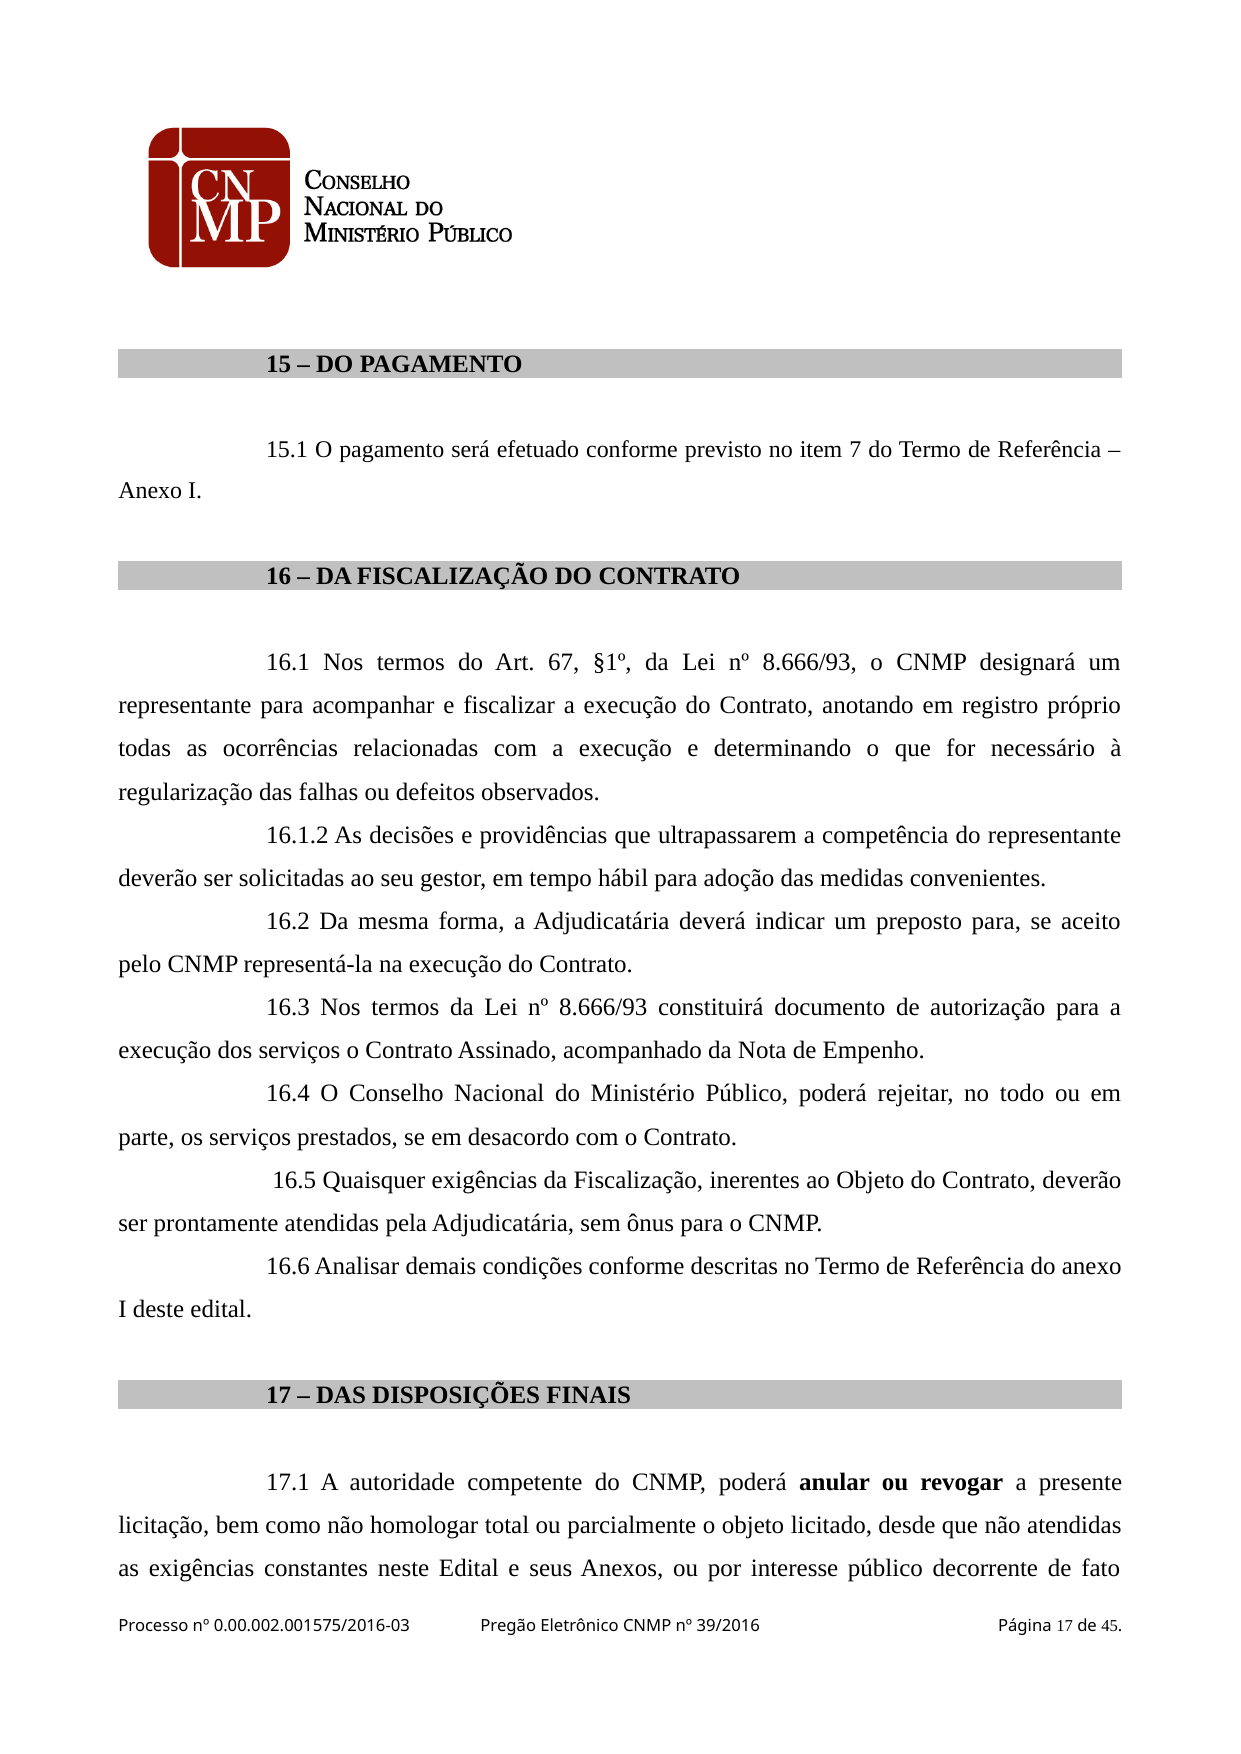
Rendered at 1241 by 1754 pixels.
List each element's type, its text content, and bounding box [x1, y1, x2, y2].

subtitle 16 – DA FISCALIZAÇÃO DO CONTRATO [118, 561, 1122, 590]
text 16.4 O Conselho Nacional do Ministério Público, poderá rejeitar, no todo ou em parte, os serviços prestados, se em desacordo com o Contrato. [118, 1078, 1122, 1150]
picture [124, 105, 528, 289]
text 15.1 O pagamento será efetuado conforme previsto no item 7 do Termo de Referência – Anexo I. [118, 435, 1122, 504]
list 16.6 Analisar demais condições conforme descritas no Termo de Referência do anexo I deste edital. [118, 1251, 1122, 1323]
text 16.5 Quaisquer exigências da Fiscalização, inerentes ao Objeto do Contrato, deverão ser prontamente atendidas pela Adjudicatária, sem ônus para o CNMP. [118, 1165, 1122, 1237]
text 16.2 Da mesma forma, a Adjudicatária deverá indicar um preposto para, se aceito pelo CNMP representá-la na execução do Contrato. [118, 906, 1122, 978]
text 16.1.2 As decisões e providências que ultrapassarem a competência do representante deverão ser solicitadas ao seu gestor, em tempo hábil para adoção das medidas convenientes. [118, 820, 1122, 892]
subtitle 15 – DO PAGAMENTO [118, 349, 1122, 378]
text 16.1 Nos termos do Art. 67, §1º, da Lei nº 8.666/93, o CNMP designará um representante para acompanhar e fiscalizar a execução do Contrato, anotando em registro próprio todas as ocorrências relacionadas com a execução e determinando o que for necessário à regularização das falhas ou defeitos observados. [118, 647, 1122, 805]
text 16.3 Nos termos da Lei nº 8.666/93 constituirá documento de autorização para a execução dos serviços o Contrato Assinado, acompanhado da Nota de Empenho. [118, 992, 1122, 1064]
subtitle 17 – DAS DISPOSIÇÕES FINAIS [118, 1380, 1122, 1409]
text 17.1 A autoridade competente do CNMP, poderá anular ou revogar a presente licitação, bem como não homologar total ou parcialmente o objeto licitado, desde que não atendidas as exigências constantes neste Edital e seus Anexos, ou por interesse público decorrente de fato [118, 1467, 1122, 1582]
